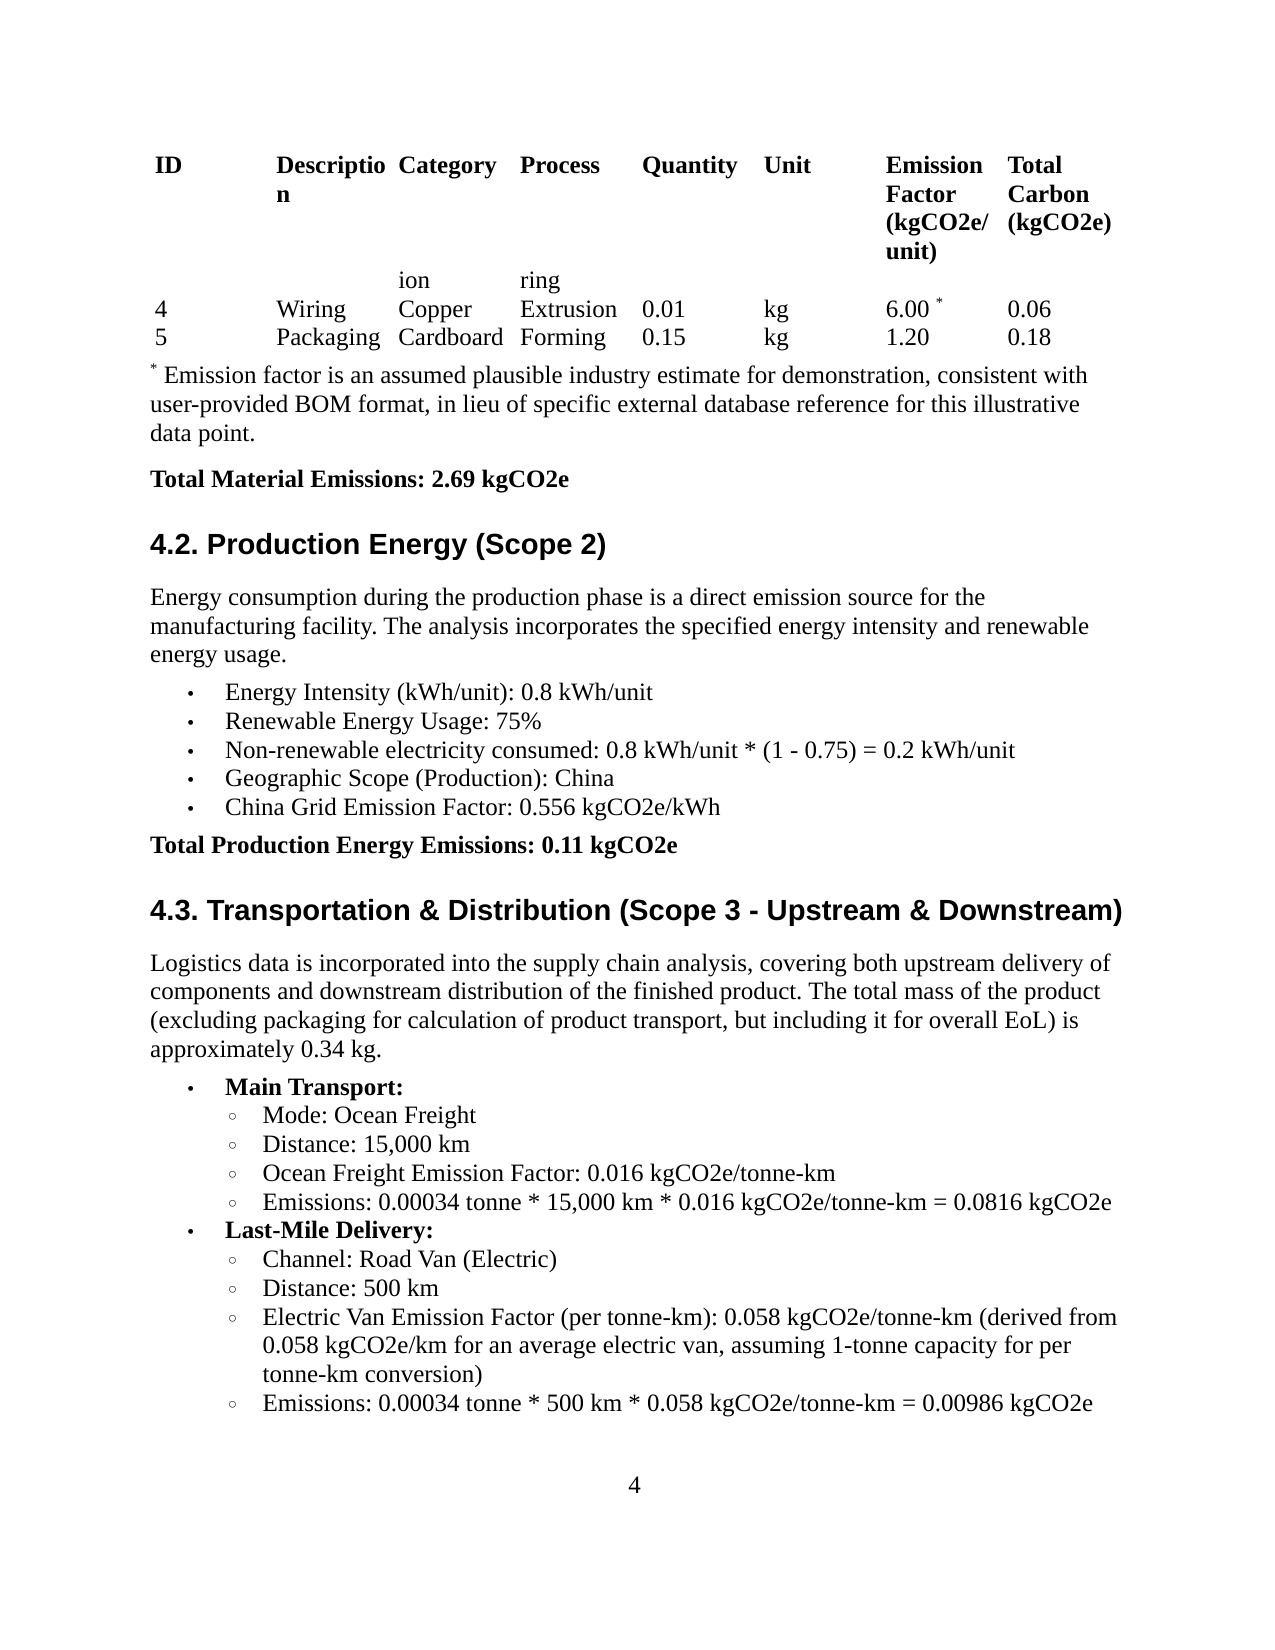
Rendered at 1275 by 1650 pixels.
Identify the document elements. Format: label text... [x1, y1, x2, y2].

list China Grid Emission Factor: 0.556 kgCO2e/kWh [187, 792, 1125, 821]
list Energy Intensity (kWh/unit): 0.8 kWh/unit [187, 677, 1125, 706]
table_cell [272, 265, 394, 294]
table_cell [881, 265, 1003, 294]
subtitle 4.3. Transportation & Distribution (Scope 3 - Upstream & Downstream) [150, 893, 1125, 926]
table_cell [150, 265, 272, 294]
list Geographic Scope (Production): China [187, 763, 1125, 792]
table_cell Cardboard [394, 323, 516, 351]
table_cell [638, 265, 759, 294]
table_cell Packaging [272, 323, 394, 351]
table_cell 0.01 [638, 294, 759, 322]
table_cell 0.06 [1003, 294, 1125, 322]
table_header Process [516, 150, 637, 265]
table_cell kg [759, 294, 881, 322]
list Last-Mile Delivery: [187, 1215, 1125, 1244]
list Emissions: 0.00034 tonne * 500 km * 0.058 kgCO2e/tonne-km = 0.00986 kgCO2e [225, 1388, 1125, 1417]
list Channel: Road Van (Electric) [225, 1244, 1125, 1273]
list Emissions: 0.00034 tonne * 15,000 km * 0.016 kgCO2e/tonne-km = 0.0816 kgCO2e [225, 1187, 1125, 1215]
table_header Description [272, 150, 394, 265]
table_cell Forming [516, 323, 637, 351]
table_cell Wiring [272, 294, 394, 322]
table_cell 6.00 * [881, 294, 1003, 322]
text * Emission factor is an assumed plausible industry estimate for demonstration, consistent with user-provided BOM format, in lieu of specific external database reference for this illustrative data point. [150, 360, 1125, 446]
list Main Transport: [187, 1072, 1125, 1100]
list Distance: 15,000 km [225, 1129, 1125, 1158]
table_cell 4 [150, 294, 272, 322]
text Logistics data is incorporated into the supply chain analysis, covering both upstream delivery of components and downstream distribution of the finished product. The total mass of the product (excluding packaging for calculation of product transport, but including it for overall EoL) is approximately 0.34 kg. [150, 948, 1125, 1063]
text Total Production Energy Emissions: 0.11 kgCO2e [150, 830, 1125, 859]
table_header Unit [759, 150, 881, 265]
table_cell 0.15 [638, 323, 759, 351]
list Ocean Freight Emission Factor: 0.016 kgCO2e/tonne-km [225, 1158, 1125, 1187]
table_cell Extrusion [516, 294, 637, 322]
table_header Category [394, 150, 516, 265]
table_header ID [150, 150, 272, 265]
table_cell ion [394, 265, 516, 294]
table_cell 0.18 [1003, 323, 1125, 351]
table_cell Copper [394, 294, 516, 322]
table_cell kg [759, 323, 881, 351]
table_header Total Carbon (kgCO2e) [1003, 150, 1125, 265]
list Non-renewable electricity consumed: 0.8 kWh/unit * (1 - 0.75) = 0.2 kWh/unit [187, 735, 1125, 763]
text Total Material Emissions: 2.69 kgCO2e [150, 464, 1125, 493]
table_header Emission Factor (kgCO2e/unit) [881, 150, 1003, 265]
list Electric Van Emission Factor (per tonne-km): 0.058 kgCO2e/tonne-km (derived from 0.058 kgCO2e/km for an average electric van, assuming 1-tonne capacity for per tonne-km conversion) [225, 1302, 1125, 1388]
text Energy consumption during the production phase is a direct emission source for the manufacturing facility. The analysis incorporates the specified energy intensity and renewable energy usage. [150, 582, 1125, 668]
table_cell ring [516, 265, 637, 294]
list Distance: 500 km [225, 1273, 1125, 1302]
table_cell [1003, 265, 1125, 294]
list Renewable Energy Usage: 75% [187, 706, 1125, 735]
table_cell 1.20 [881, 323, 1003, 351]
table_header Quantity [638, 150, 759, 265]
subtitle 4.2. Production Energy (Scope 2) [150, 527, 1125, 561]
list Mode: Ocean Freight [225, 1100, 1125, 1129]
table_cell [759, 265, 881, 294]
table_cell 5 [150, 323, 272, 351]
